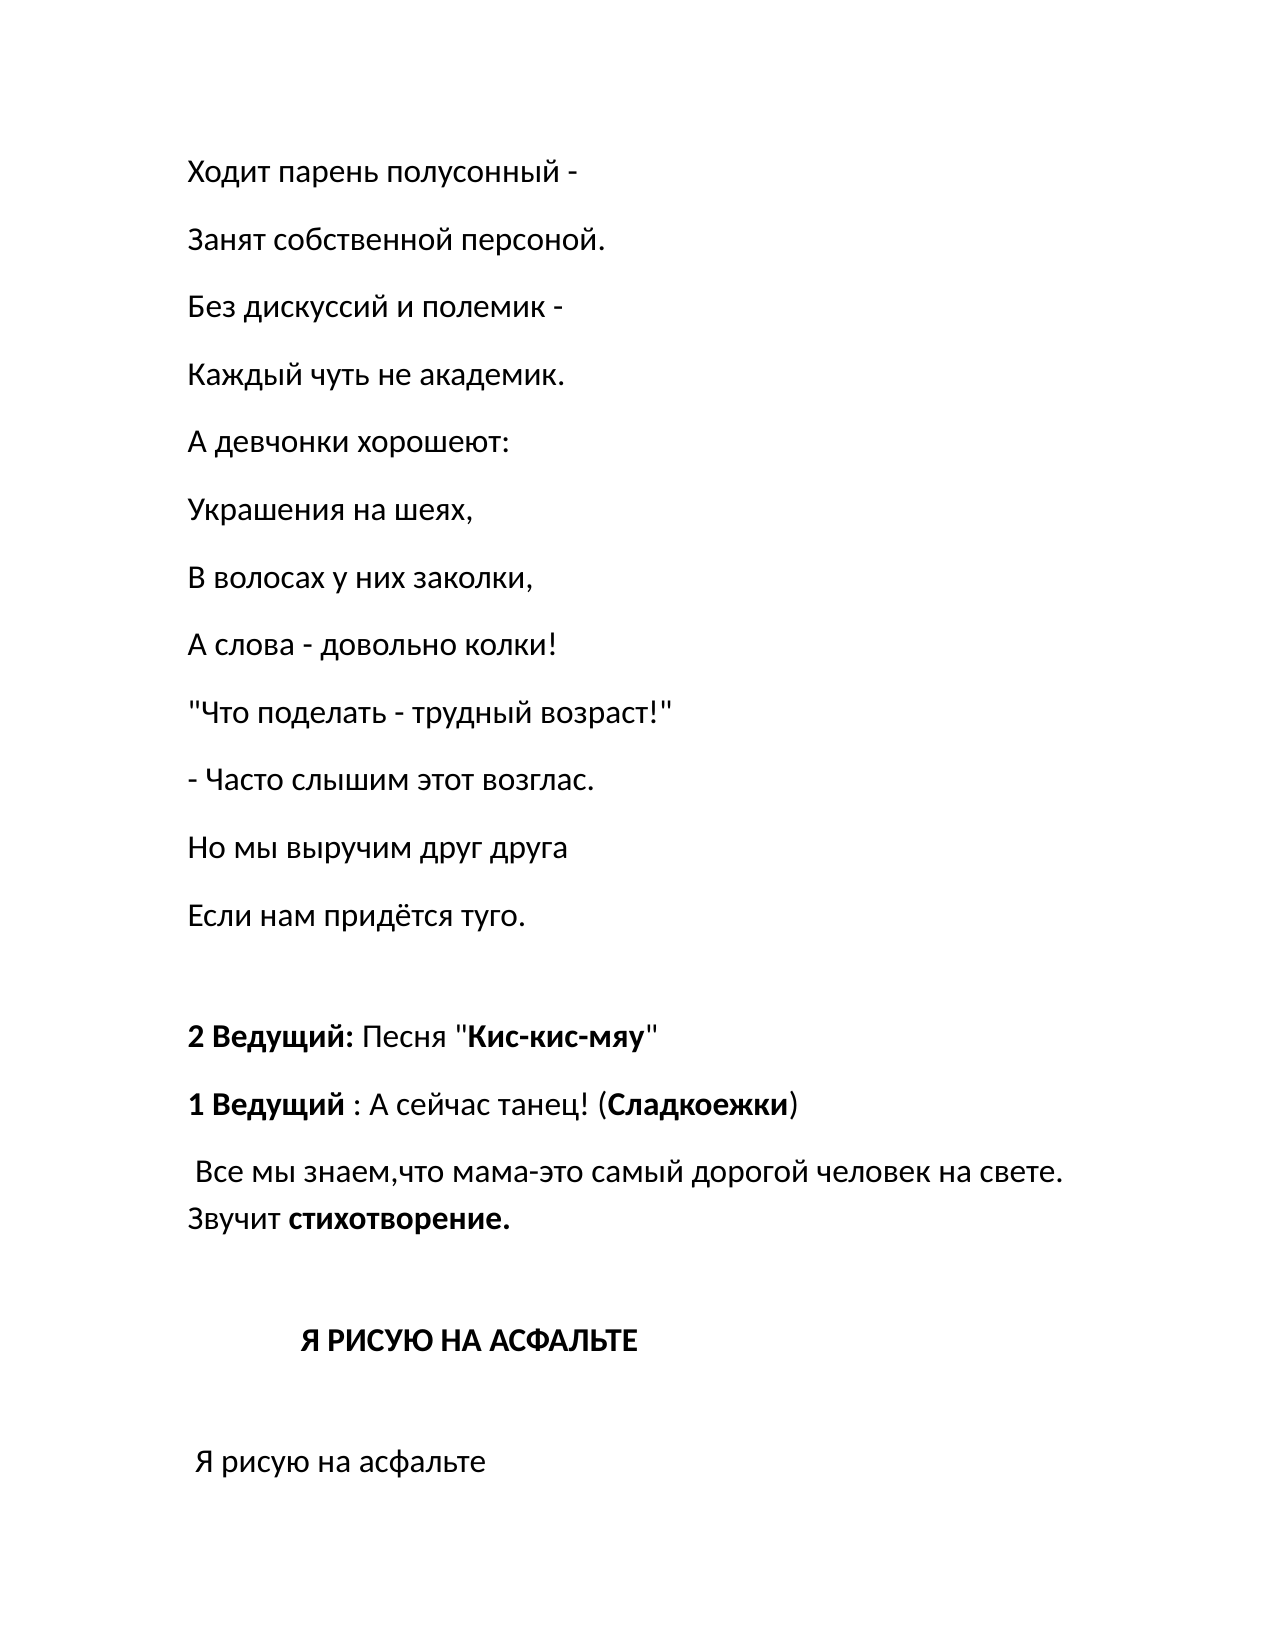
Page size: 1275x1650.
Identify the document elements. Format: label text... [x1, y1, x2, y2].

text А слова - довольно колки! [187, 623, 1087, 664]
text Если нам придётся туго. [187, 894, 1087, 934]
text Занят собственной персоной. [187, 218, 1087, 258]
text Каждый чуть не академик. [187, 353, 1087, 393]
text Все мы знаем,что мама-это самый дорогой человек на свете. Звучит стихотворение. [187, 1150, 1087, 1238]
text "Что поделать - трудный возраст!" [187, 691, 1087, 732]
text 1 Ведущий : А сейчас танец! (Сладкоежки) [187, 1083, 1087, 1123]
text Украшения на шеях, [187, 488, 1087, 529]
text В волосах у них заколки, [187, 556, 1087, 596]
text Но мы выручим друг друга [187, 826, 1087, 867]
text 2 Ведущий: Песня "Кис-кис-мяу" [187, 1015, 1087, 1056]
text Я РИСУЮ НА АСФАЛЬТЕ [187, 1318, 1087, 1359]
text Я рисую на асфальте [187, 1440, 1087, 1481]
text А девчонки хорошеют: [187, 420, 1087, 461]
text Ходит парень полусонный - [187, 150, 1087, 191]
text - Часто слышим этот возглас. [187, 758, 1087, 799]
text Без дискуссий и полемик - [187, 285, 1087, 326]
